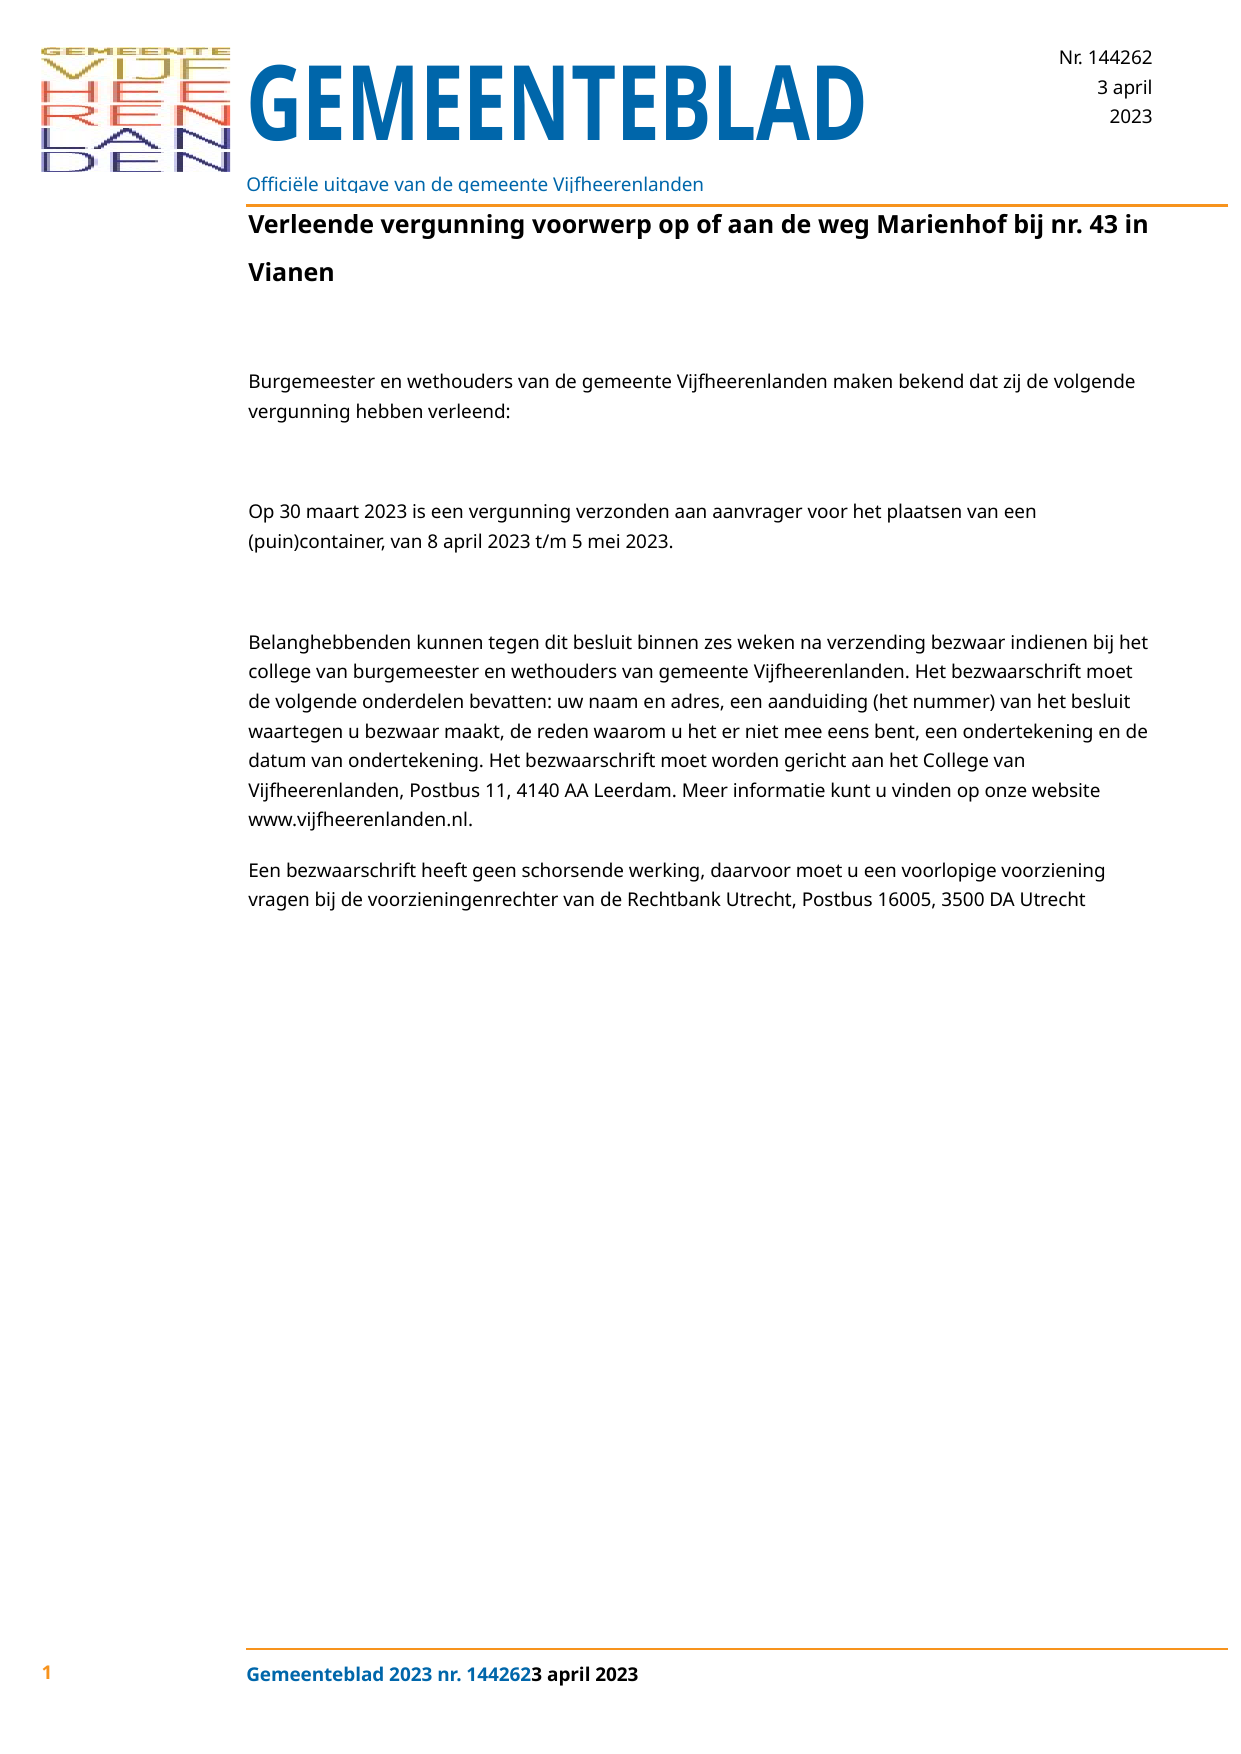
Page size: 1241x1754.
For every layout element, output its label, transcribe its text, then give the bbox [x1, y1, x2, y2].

picture [41, 47, 231, 172]
text Belanghebbenden kunnen tegen dit besluit binnen zes weken na verzending bezwaar indienen bij het college van burgemeester en wethouders van gemeente Vijfheerenlanden. Het bezwaarschrift moet de volgende onderdelen bevatten: uw naam en adres, een aanduiding (het nummer) van het besluit waartegen u bezwaar maakt, de reden waarom u het er niet mee eens bent, een ondertekening en de datum van ondertekening. Het bezwaarschrift moet worden gericht aan het College van Vijfheerenlanden, Postbus 11, 4140 AA Leerdam. Meer informatie kunt u vinden op onze website www.vijfheerenlanden.nl. [248, 629, 1152, 832]
text Burgemeester en wethouders van de gemeente Vijfheerenlanden maken bekend dat zij de volgende vergunning hebben verleend: [248, 368, 1152, 424]
text Op 30 maart 2023 is een vergunning verzonden aan aanvrager voor het plaatsen van een (puin)container, van 8 april 2023 t/m 5 mei 2023. [248, 499, 1152, 554]
text Een bezwaarschrift heeft geen schorsende werking, daarvoor moet u een voorlopige voorziening vragen bij de voorzieningenrechter van de Rechtbank Utrecht, Postbus 16005, 3500 DA Utrecht [248, 857, 1152, 912]
text Verleende vergunning voorwerp op of aan de weg Marienhof bij nr. 43 in Vianen [248, 207, 1152, 288]
